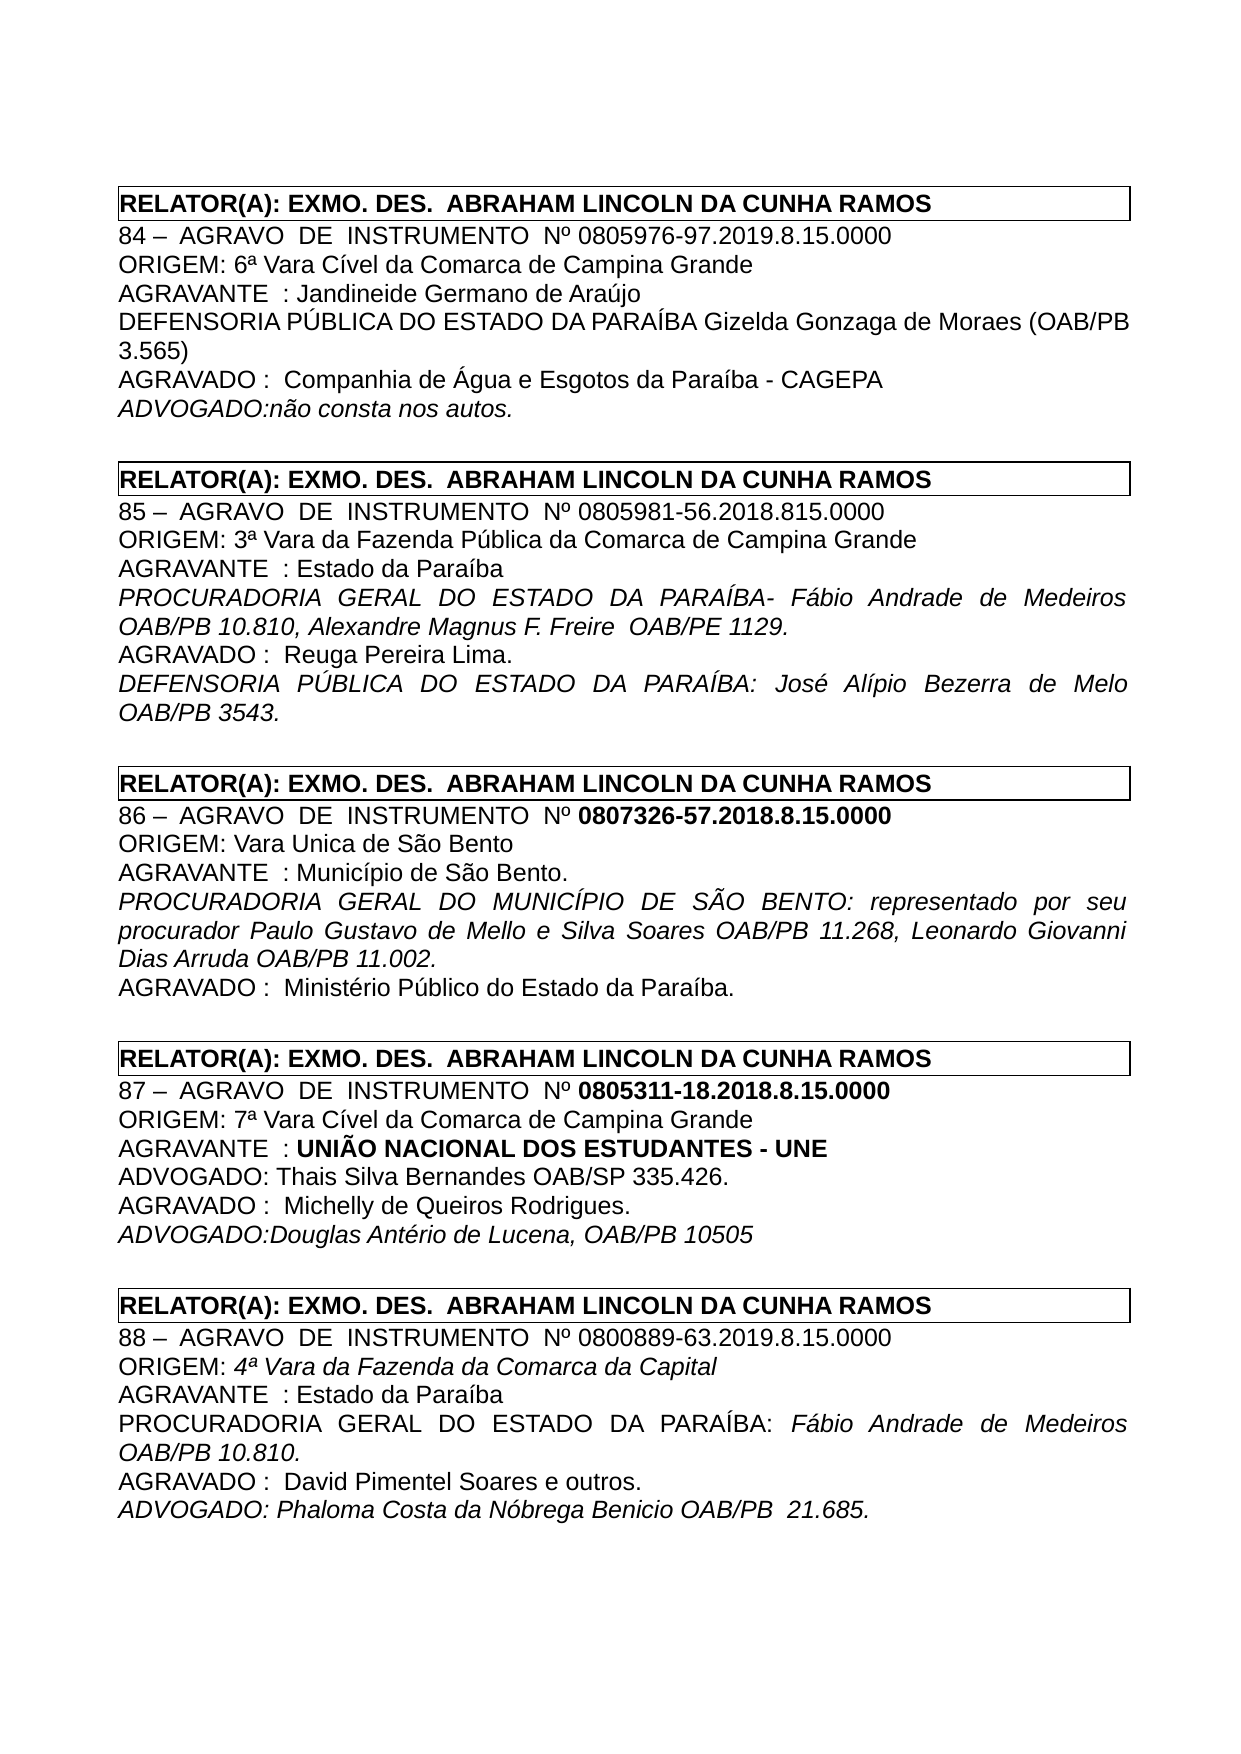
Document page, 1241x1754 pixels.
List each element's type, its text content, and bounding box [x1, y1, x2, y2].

text AGRAVADO : Ministério Público do Estado da Paraíba. [118, 973, 1131, 1002]
text AGRAVADO : David Pimentel Soares e outros. [118, 1466, 1131, 1495]
text ADVOGADO: Phaloma Costa da Nóbrega Benicio OAB/PB 21.685. [118, 1495, 1131, 1524]
text AGRAVANTE : UNIÃO NACIONAL DOS ESTUDANTES - UNE [118, 1133, 1131, 1162]
text AGRAVANTE : Jandineide Germano de Araújo [118, 278, 1131, 307]
text AGRAVADO : Michelly de Queiros Rodrigues. [118, 1191, 1131, 1220]
text AGRAVADO : Reuga Pereira Lima. [118, 640, 1131, 669]
text 87 – AGRAVO DE INSTRUMENTO Nº 0805311-18.2018.8.15.0000 [118, 1076, 1131, 1105]
text ORIGEM: 3ª Vara da Fazenda Pública da Comarca de Campina Grande [118, 525, 1131, 554]
text AGRAVANTE : Estado da Paraíba [118, 1380, 1131, 1409]
text ADVOGADO:Douglas Antério de Lucena, OAB/PB 10505 [118, 1220, 1131, 1248]
text DEFENSORIA PÚBLICA DO ESTADO DA PARAÍBA: José Alípio Bezerra de Melo OAB/PB 3543. [118, 669, 1131, 726]
text ADVOGADO:não consta nos autos. [118, 393, 1131, 422]
text RELATOR(A): EXMO. DES. ABRAHAM LINCOLN DA CUNHA RAMOS [119, 463, 1129, 495]
text 85 – AGRAVO DE INSTRUMENTO Nº 0805981-56.2018.815.0000 [118, 496, 1131, 525]
text ORIGEM: 7ª Vara Cível da Comarca de Campina Grande [118, 1105, 1131, 1133]
text RELATOR(A): EXMO. DES. ABRAHAM LINCOLN DA CUNHA RAMOS [119, 767, 1129, 799]
text 84 – AGRAVO DE INSTRUMENTO Nº 0805976-97.2019.8.15.0000 [118, 221, 1131, 250]
text RELATOR(A): EXMO. DES. ABRAHAM LINCOLN DA CUNHA RAMOS [119, 1289, 1129, 1322]
text ORIGEM: Vara Unica de São Bento [118, 829, 1131, 858]
text AGRAVADO : Companhia de Água e Esgotos da Paraíba - CAGEPA [118, 365, 1131, 393]
text AGRAVANTE : Município de São Bento. [118, 858, 1131, 887]
text RELATOR(A): EXMO. DES. ABRAHAM LINCOLN DA CUNHA RAMOS [119, 187, 1129, 220]
text ADVOGADO: Thais Silva Bernandes OAB/SP 335.426. [118, 1162, 1131, 1191]
text ORIGEM: 6ª Vara Cível da Comarca de Campina Grande [118, 250, 1131, 278]
text AGRAVANTE : Estado da Paraíba [118, 554, 1131, 583]
text DEFENSORIA PÚBLICA DO ESTADO DA PARAÍBA Gizelda Gonzaga de Moraes (OAB/PB 3.565) [118, 307, 1131, 365]
text 86 – AGRAVO DE INSTRUMENTO Nº 0807326-57.2018.8.15.0000 [118, 801, 1131, 829]
text ORIGEM: 4ª Vara da Fazenda da Comarca da Capital [118, 1351, 1131, 1380]
text PROCURADORIA GERAL DO ESTADO DA PARAÍBA: Fábio Andrade de Medeiros OAB/PB 10.810. [118, 1409, 1131, 1466]
text 88 – AGRAVO DE INSTRUMENTO Nº 0800889-63.2019.8.15.0000 [118, 1323, 1131, 1351]
text RELATOR(A): EXMO. DES. ABRAHAM LINCOLN DA CUNHA RAMOS [119, 1042, 1129, 1075]
text PROCURADORIA GERAL DO ESTADO DA PARAÍBA- Fábio Andrade de Medeiros OAB/PB 10.810, Alexandre Magnus F. Freire OAB/PE 1129. [118, 583, 1131, 640]
text PROCURADORIA GERAL DO MUNICÍPIO DE SÃO BENTO: representado por seu procurador Paulo Gustavo de Mello e Silva Soares OAB/PB 11.268, Leonardo Giovanni Dias Arruda OAB/PB 11.002. [118, 887, 1131, 973]
